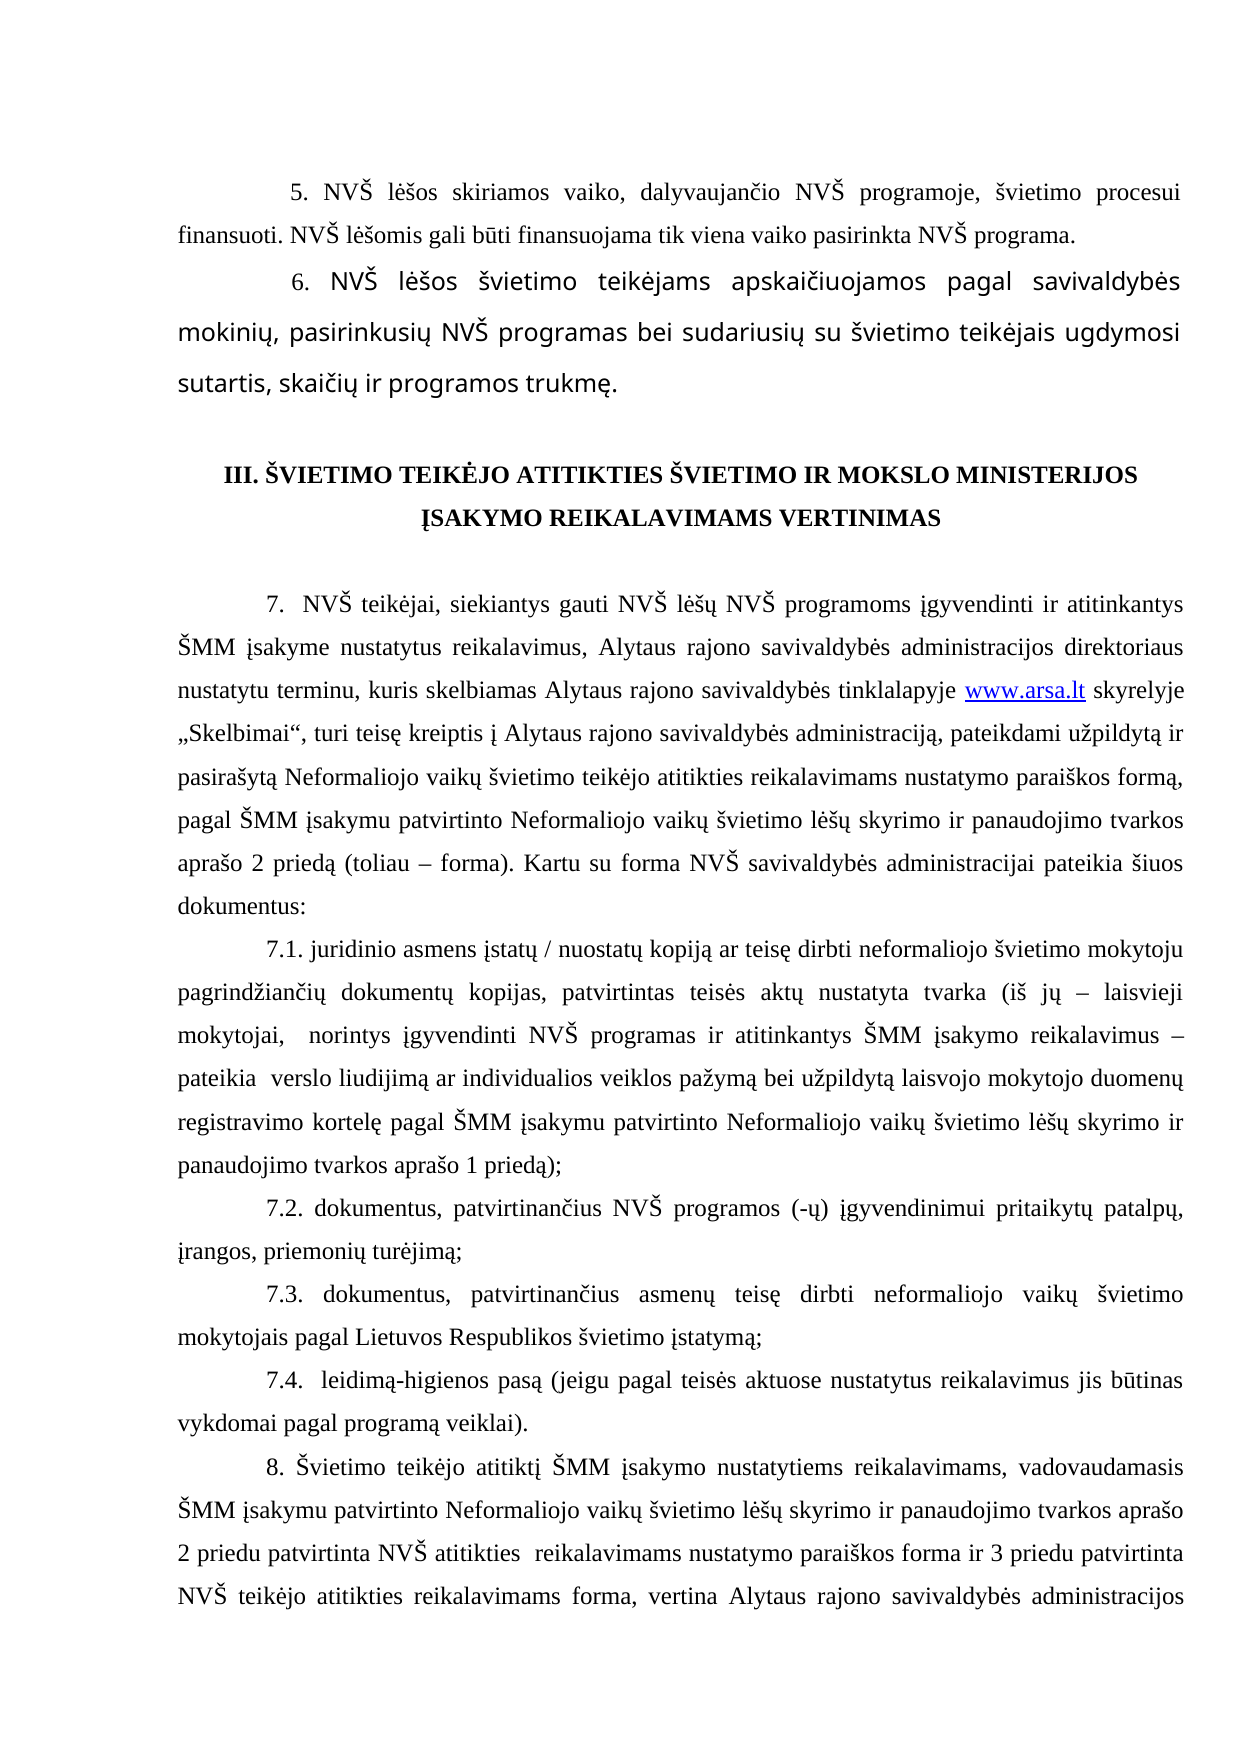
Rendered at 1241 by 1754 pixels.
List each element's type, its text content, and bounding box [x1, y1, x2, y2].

text 7.3. dokumentus, patvirtinančius asmenų teisę dirbti neformaliojo vaikų švietimo mokytojais pagal Lietuvos Respublikos švietimo įstatymą; [177, 1279, 1185, 1351]
text 8. Švietimo teikėjo atitiktį ŠMM įsakymo nustatytiems reikalavimams, vadovaudamasis ŠMM įsakymu patvirtinto Neformaliojo vaikų švietimo lėšų skyrimo ir panaudojimo tvarkos aprašo 2 priedu patvirtinta NVŠ atitikties reikalavimams nustatymo paraiškos forma ir 3 priedu patvirtinta NVŠ teikėjo atitikties reikalavimams forma, vertina Alytaus rajono savivaldybės administracijos [177, 1452, 1185, 1610]
text 6. NVŠ lėšos švietimo teikėjams apskaičiuojamos pagal savivaldybės mokinių, pasirinkusių NVŠ programas bei sudariusių su švietimo teikėjais ugdymosi sutartis, skaičių ir programos trukmę. [177, 263, 1181, 399]
text 7. NVŠ teikėjai, siekiantys gauti NVŠ lėšų NVŠ programoms įgyvendinti ir atitinkantys ŠMM įsakyme nustatytus reikalavimus, Alytaus rajono savivaldybės administracijos direktoriaus nustatytu terminu, kuris skelbiamas Alytaus rajono savivaldybės tinklalapyje www.arsa.lt skyrelyje „Skelbimai“, turi teisę kreiptis į Alytaus rajono savivaldybės administraciją, pateikdami užpildytą ir pasirašytą Neformaliojo vaikų švietimo teikėjo atitikties reikalavimams nustatymo paraiškos formą, pagal ŠMM įsakymu patvirtinto Neformaliojo vaikų švietimo lėšų skyrimo ir panaudojimo tvarkos aprašo 2 priedą (toliau – forma). Kartu su forma NVŠ savivaldybės administracijai pateikia šiuos dokumentus: [177, 589, 1185, 920]
text 5. NVŠ lėšos skiriamos vaiko, dalyvaujančio NVŠ programoje, švietimo procesui finansuoti. NVŠ lėšomis gali būti finansuojama tik viena vaiko pasirinkta NVŠ programa. [177, 177, 1181, 249]
text 7.4. leidimą-higienos pasą (jeigu pagal teisės aktuose nustatytus reikalavimus jis būtinas vykdomai pagal programą veiklai). [177, 1365, 1185, 1437]
text 7.1. juridinio asmens įstatų / nuostatų kopiją ar teisę dirbti neformaliojo švietimo mokytoju pagrindžiančių dokumentų kopijas, patvirtintas teisės aktų nustatyta tvarka (iš jų – laisvieji mokytojai, norintys įgyvendinti NVŠ programas ir atitinkantys ŠMM įsakymo reikalavimus – pateikia verslo liudijimą ar individualios veiklos pažymą bei užpildytą laisvojo mokytojo duomenų registravimo kortelę pagal ŠMM įsakymu patvirtinto Neformaliojo vaikų švietimo lėšų skyrimo ir panaudojimo tvarkos aprašo 1 priedą); [177, 934, 1185, 1178]
text 7.2. dokumentus, patvirtinančius NVŠ programos (-ų) įgyvendinimui pritaikytų patalpų, įrangos, priemonių turėjimą; [177, 1193, 1185, 1265]
text III. ŠVIETIMO TEIKĖJO ATITIKTIES ŠVIETIMO IR MOKSLO MINISTERIJOS ĮSAKYMO REIKALAVIMAMS VERTINIMAS [177, 460, 1185, 532]
